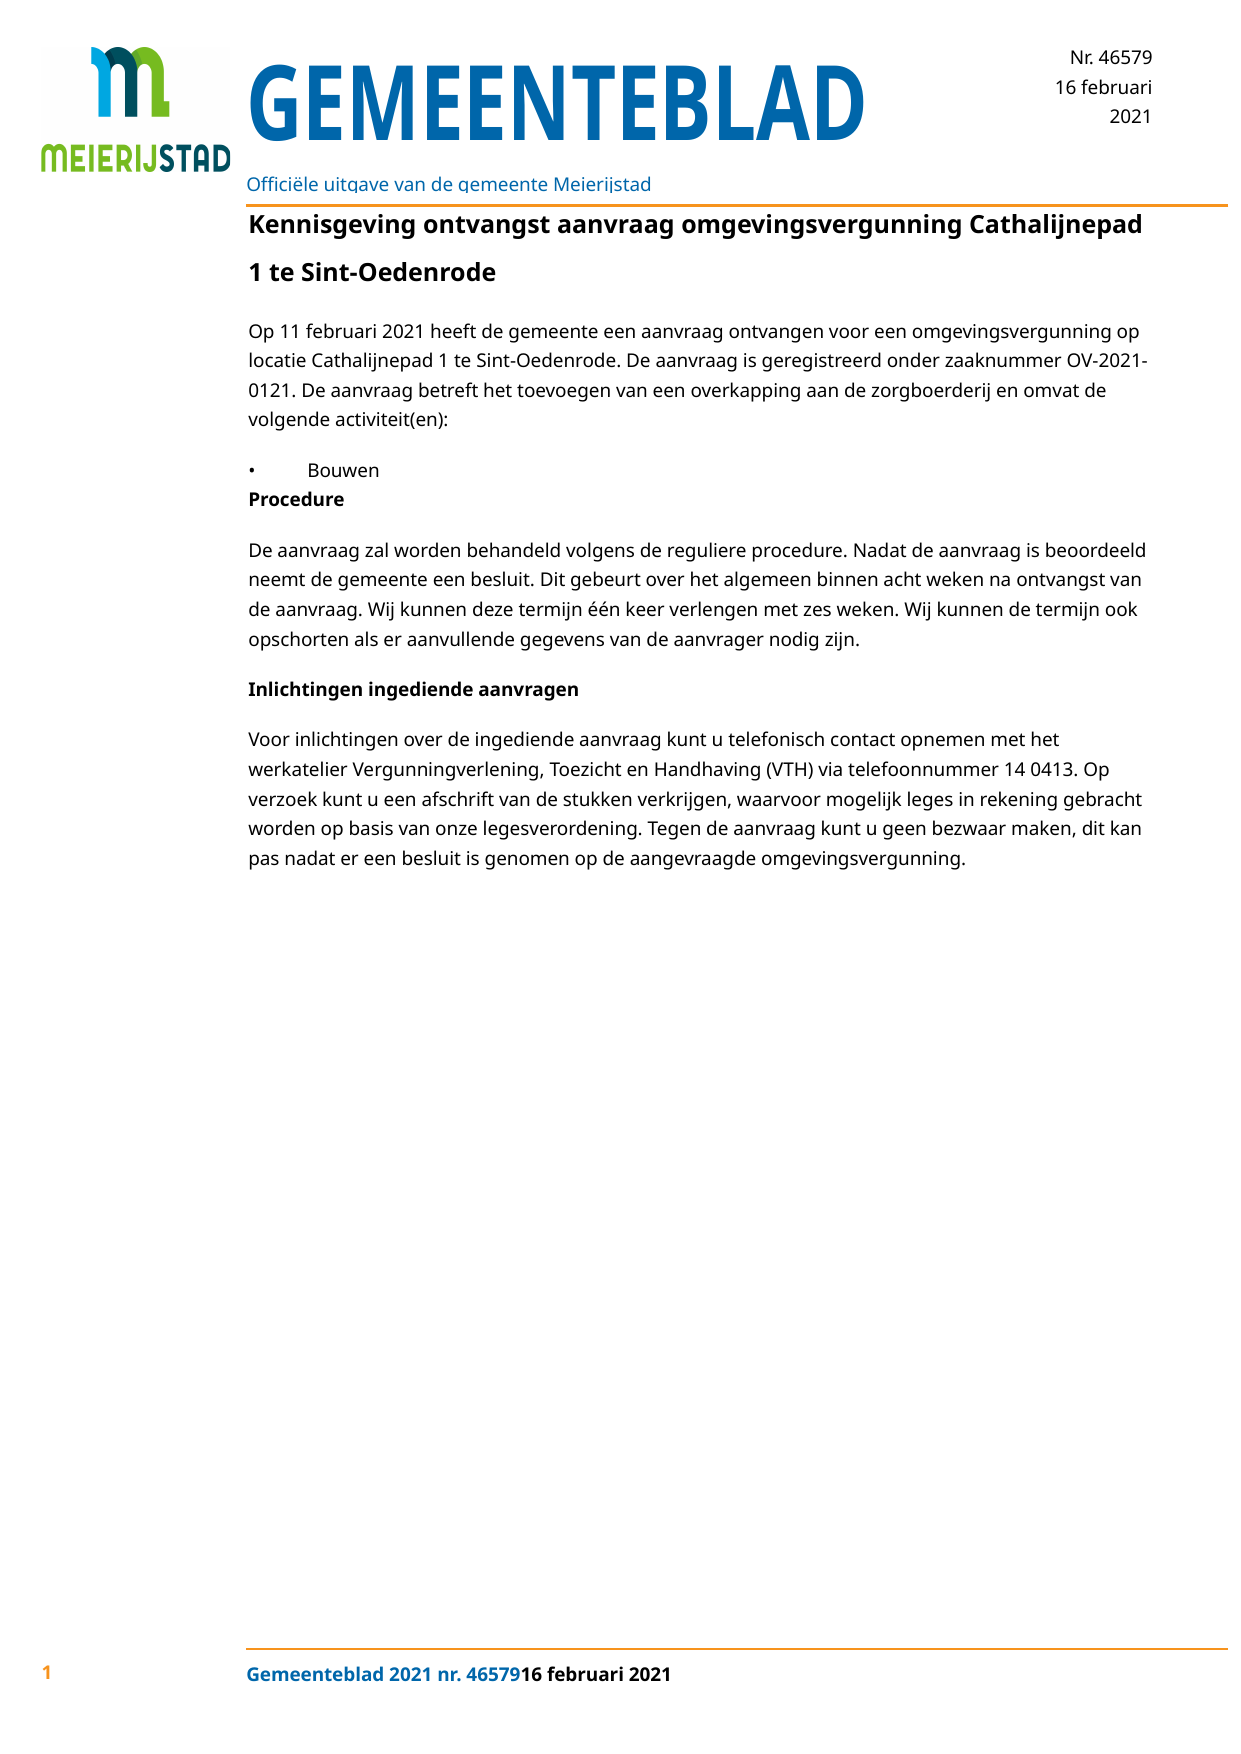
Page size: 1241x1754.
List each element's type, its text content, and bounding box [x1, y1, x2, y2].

list Bouwen [248, 457, 1152, 483]
text Op 11 februari 2021 heeft de gemeente een aanvraag ontvangen voor een omgevingsvergunning op locatie Cathalijnepad 1 te Sint-Oedenrode. De aanvraag is geregistreerd onder zaaknummer OV-2021-0121. De aanvraag betreft het toevoegen van een overkapping aan de zorgboerderij en omvat de volgende activiteit(en): [248, 318, 1152, 432]
text Procedure [248, 487, 1152, 512]
text Voor inlichtingen over de ingediende aanvraag kunt u telefonisch contact opnemen met het werkatelier Vergunningverlening, Toezicht en Handhaving (VTH) via telefoonnummer 14 0413. Op verzoek kunt u een afschrift van de stukken verkrijgen, waarvoor mogelijk leges in rekening gebracht worden op basis van onze legesverordening. Tegen de aanvraag kunt u geen bezwaar maken, dit kan pas nadat er een besluit is genomen op de aangevraagde omgevingsvergunning. [248, 727, 1152, 871]
text Kennisgeving ontvangst aanvraag omgevingsvergunning Cathalijnepad 1 te Sint-Oedenrode [248, 207, 1152, 288]
text De aanvraag zal worden behandeld volgens de reguliere procedure. Nadat de aanvraag is beoordeeld neemt de gemeente een besluit. Dit gebeurt over het algemeen binnen acht weken na ontvangst van de aanvraag. Wij kunnen deze termijn één keer verlengen met zes weken. Wij kunnen de termijn ook opschorten als er aanvullende gegevens van de aanvrager nodig zijn. [248, 537, 1152, 652]
picture [41, 47, 231, 172]
text Inlichtingen ingediende aanvragen [248, 676, 1152, 702]
